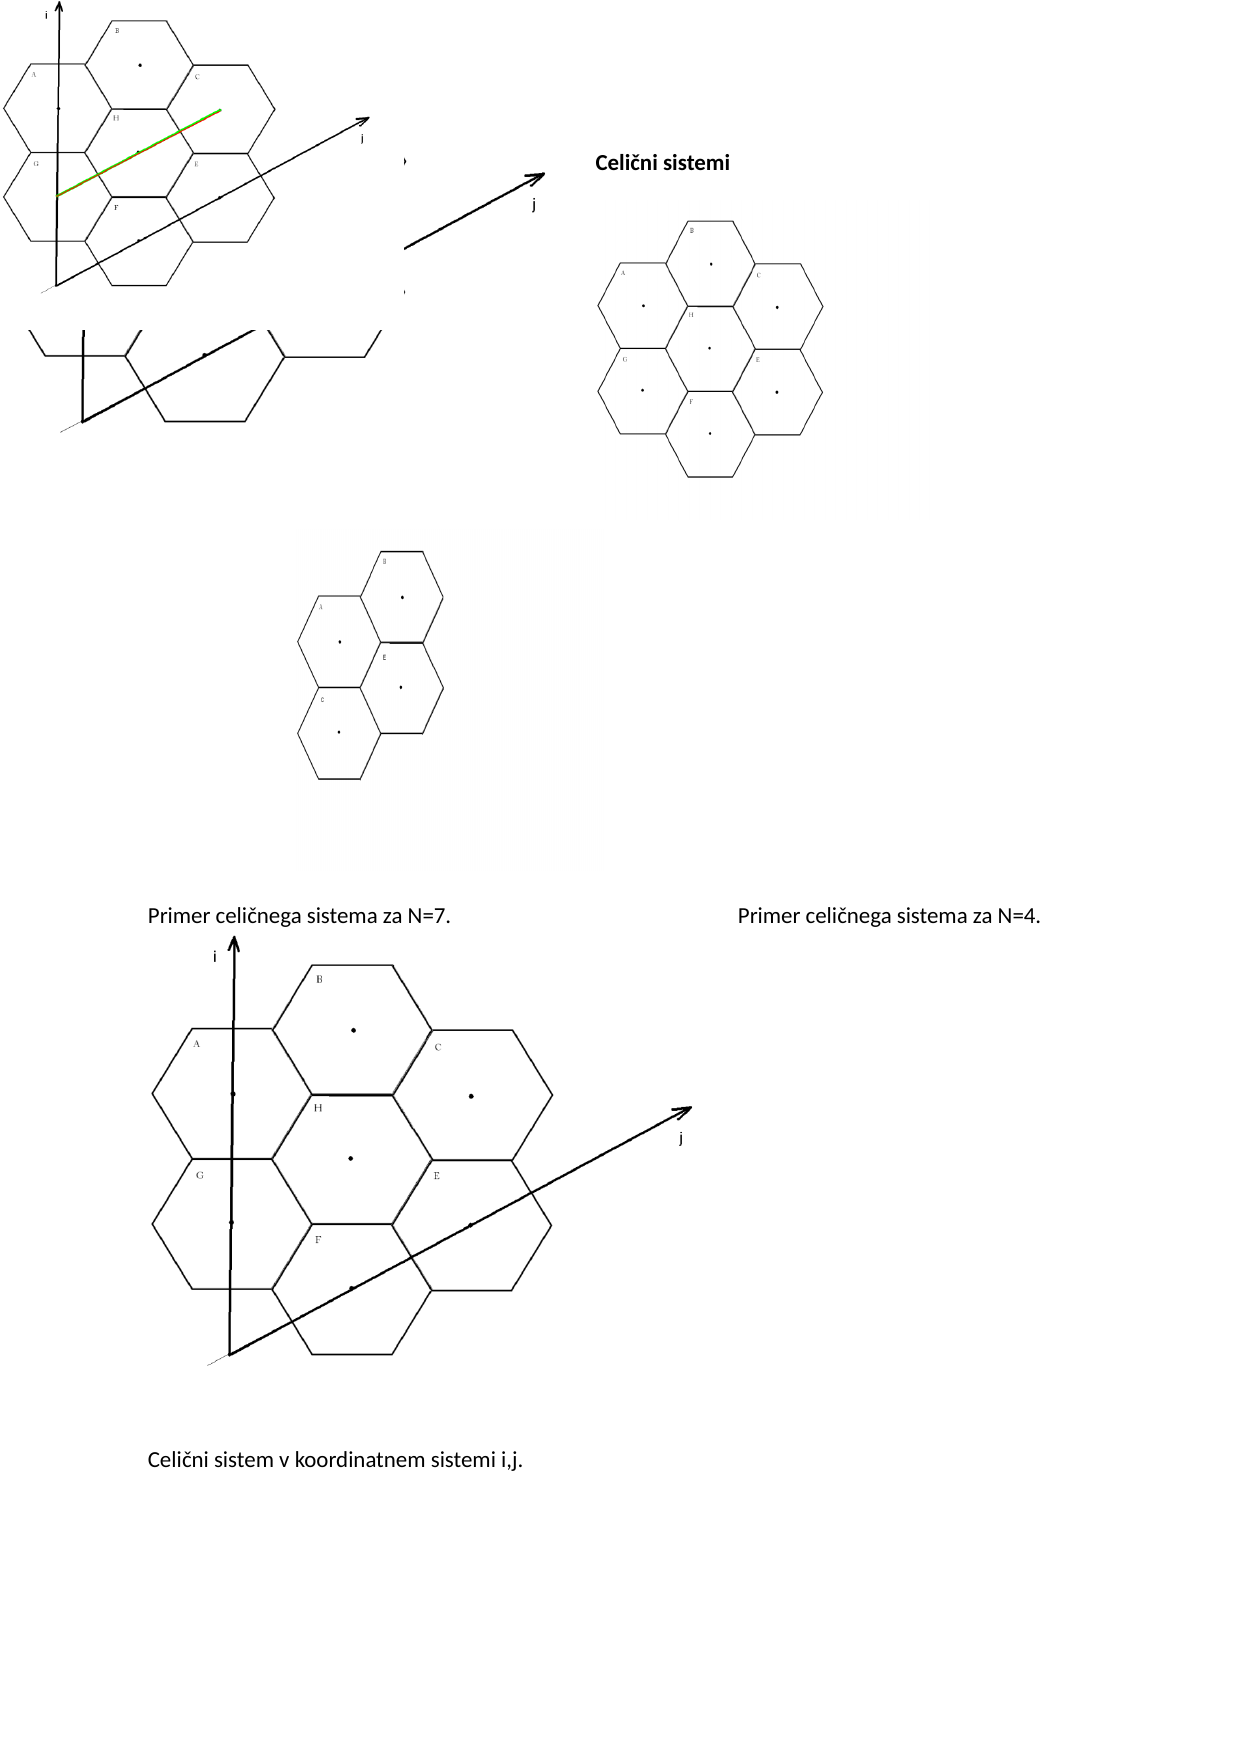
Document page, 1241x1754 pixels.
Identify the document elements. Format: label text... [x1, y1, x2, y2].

picture [295, 529, 605, 871]
text Celični sistem v koordinatnem sistemi i,j. [148, 1445, 1093, 1473]
text Primer celičnega sistema za N=7. Primer celičnega sistema za N=4. [148, 901, 1093, 1420]
picture [147, 933, 743, 1420]
picture [0, 0, 930, 520]
text Celični sistemi [596, 148, 1093, 176]
